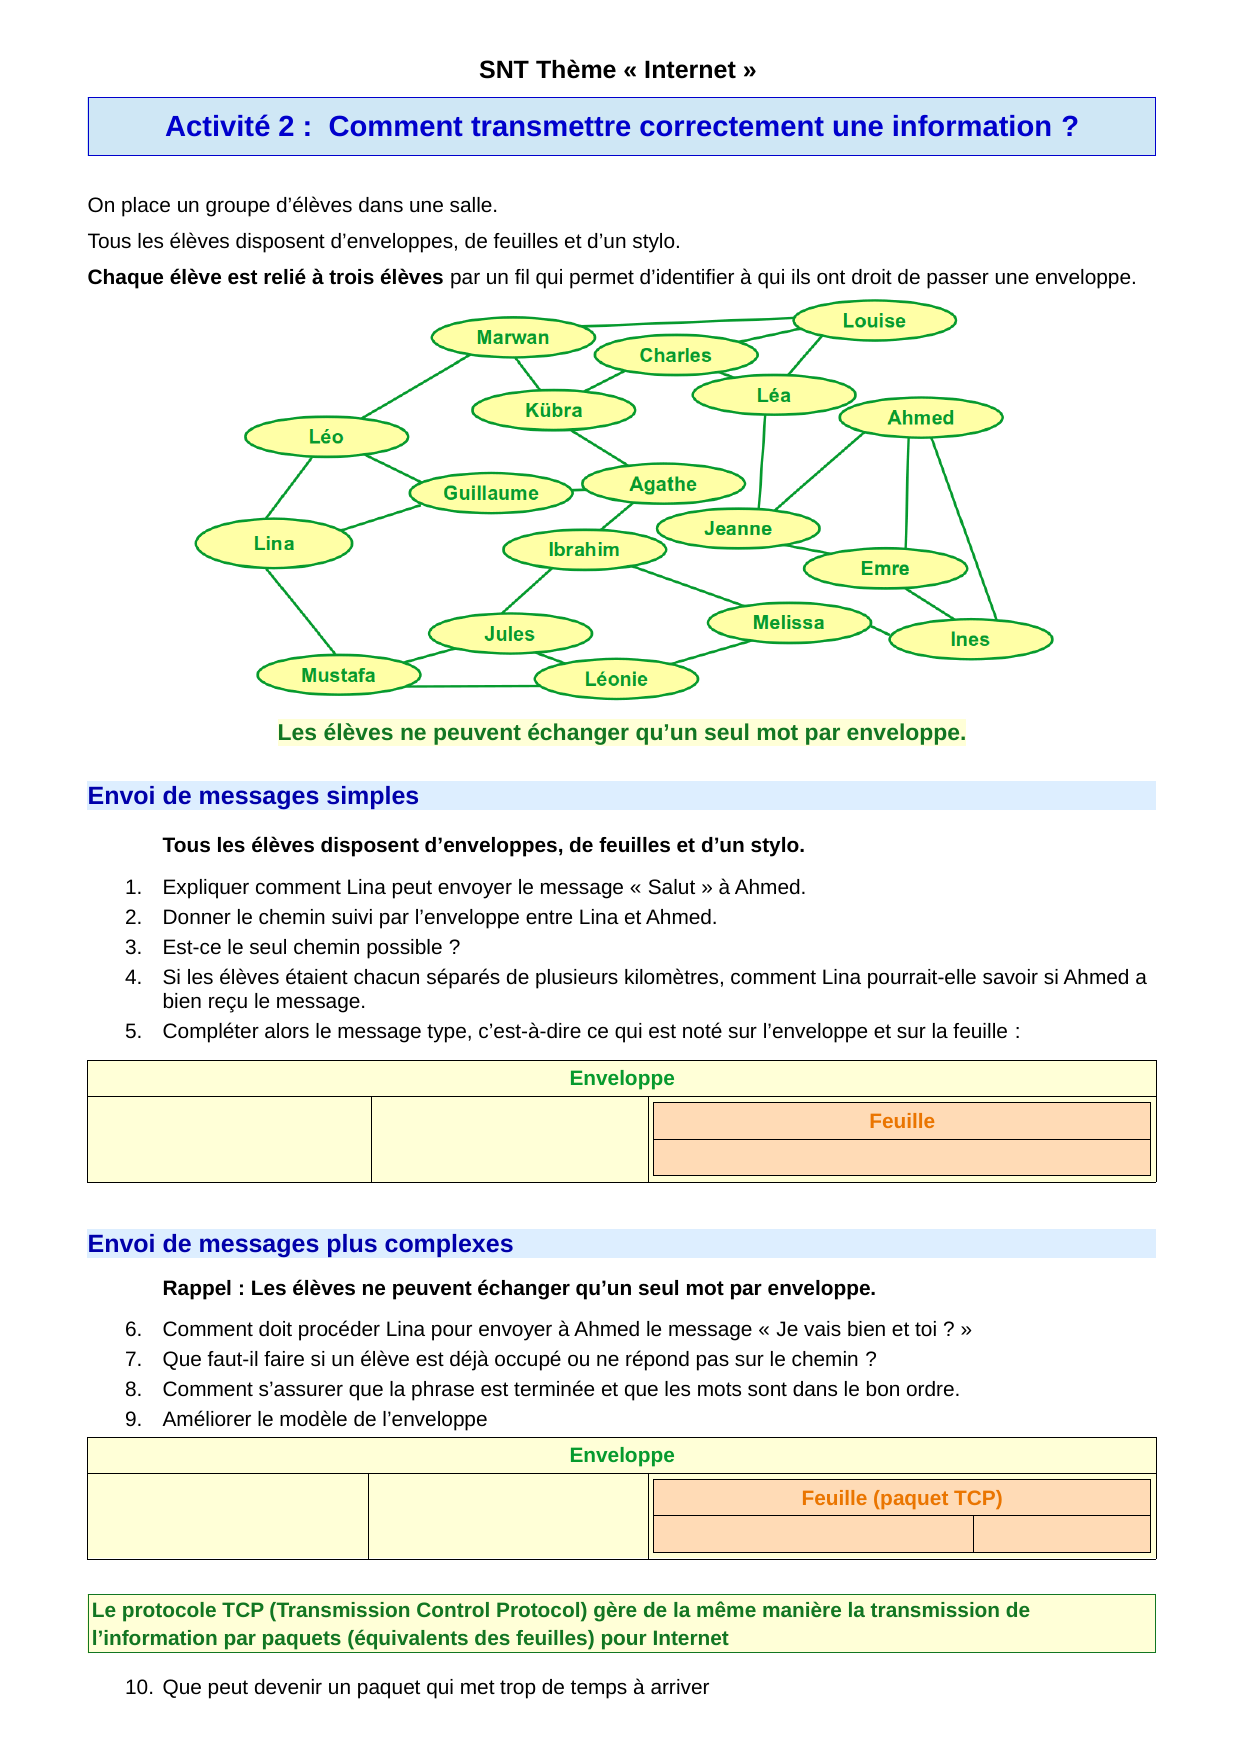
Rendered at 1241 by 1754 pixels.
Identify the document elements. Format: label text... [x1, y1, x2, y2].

list Que faut-il faire si un élève est déjà occupé ou ne répond pas sur le chemin ? [125, 1347, 1156, 1371]
text Le protocole TCP (Transmission Control Protocol) gère de la même manière la transmission de l’information par paquets (équivalents des feuilles) pour Internet [89, 1595, 1155, 1652]
list Améliorer le modèle de l’enveloppe [125, 1407, 1156, 1431]
list Que peut devenir un paquet qui met trop de temps à arriver [125, 1675, 1156, 1699]
table_cell [654, 1140, 1150, 1175]
text Chaque élève est relié à trois élèves par un fil qui permet d’identifier à qui ils ont droit de passer une enveloppe. [87, 265, 1156, 289]
table_header Feuille [654, 1103, 1150, 1139]
table_cell [88, 1097, 371, 1182]
table_header Enveloppe [88, 1061, 1156, 1096]
list Comment s’assurer que la phrase est terminée et que les mots sont dans le bon ordre. [125, 1377, 1156, 1401]
table_header Feuille (paquet TCP) [654, 1480, 1150, 1515]
text Envoi de messages plus complexes [87, 1229, 1156, 1258]
picture [187, 294, 1057, 702]
text Les élèves ne peuvent échanger qu’un seul mot par enveloppe. [87, 719, 1156, 746]
list Comment doit procéder Lina pour envoyer à Ahmed le message « Je vais bien et toi ? » [125, 1317, 1156, 1341]
text Envoi de messages simples [87, 781, 1156, 810]
list Tous les élèves disposent d’enveloppes, de feuilles et d’un stylo. [125, 833, 1156, 857]
list Expliquer comment Lina peut envoyer le message « Salut » à Ahmed. [125, 875, 1156, 899]
list Rappel : Les élèves ne peuvent échanger qu’un seul mot par enveloppe. [125, 1276, 1156, 1299]
list Si les élèves étaient chacun séparés de plusieurs kilomètres, comment Lina pourrait-elle savoir si Ahmed a bien reçu le message. [125, 965, 1156, 1013]
table_cell [974, 1516, 1150, 1552]
list Est-ce le seul chemin possible ? [125, 935, 1156, 959]
text On place un groupe d’élèves dans une salle. [87, 193, 1156, 217]
text Activité 2 : Comment transmettre correctement une information ? [89, 98, 1155, 155]
list Tous les élèves disposent d’enveloppes, de feuilles et d’un stylo. [50, 229, 1156, 253]
table_cell [88, 1474, 368, 1558]
text SNT Thème « Internet » [87, 51, 1156, 85]
table_header Enveloppe [88, 1438, 1156, 1473]
table_cell [654, 1516, 973, 1552]
table_cell [369, 1474, 648, 1558]
list Donner le chemin suivi par l’enveloppe entre Lina et Ahmed. [125, 905, 1156, 929]
table_cell [649, 1474, 1156, 1558]
table_cell [372, 1097, 648, 1182]
list Compléter alors le message type, c’est-à-dire ce qui est noté sur l’enveloppe et sur la feuille : [125, 1018, 1156, 1042]
table_cell [649, 1097, 1156, 1182]
